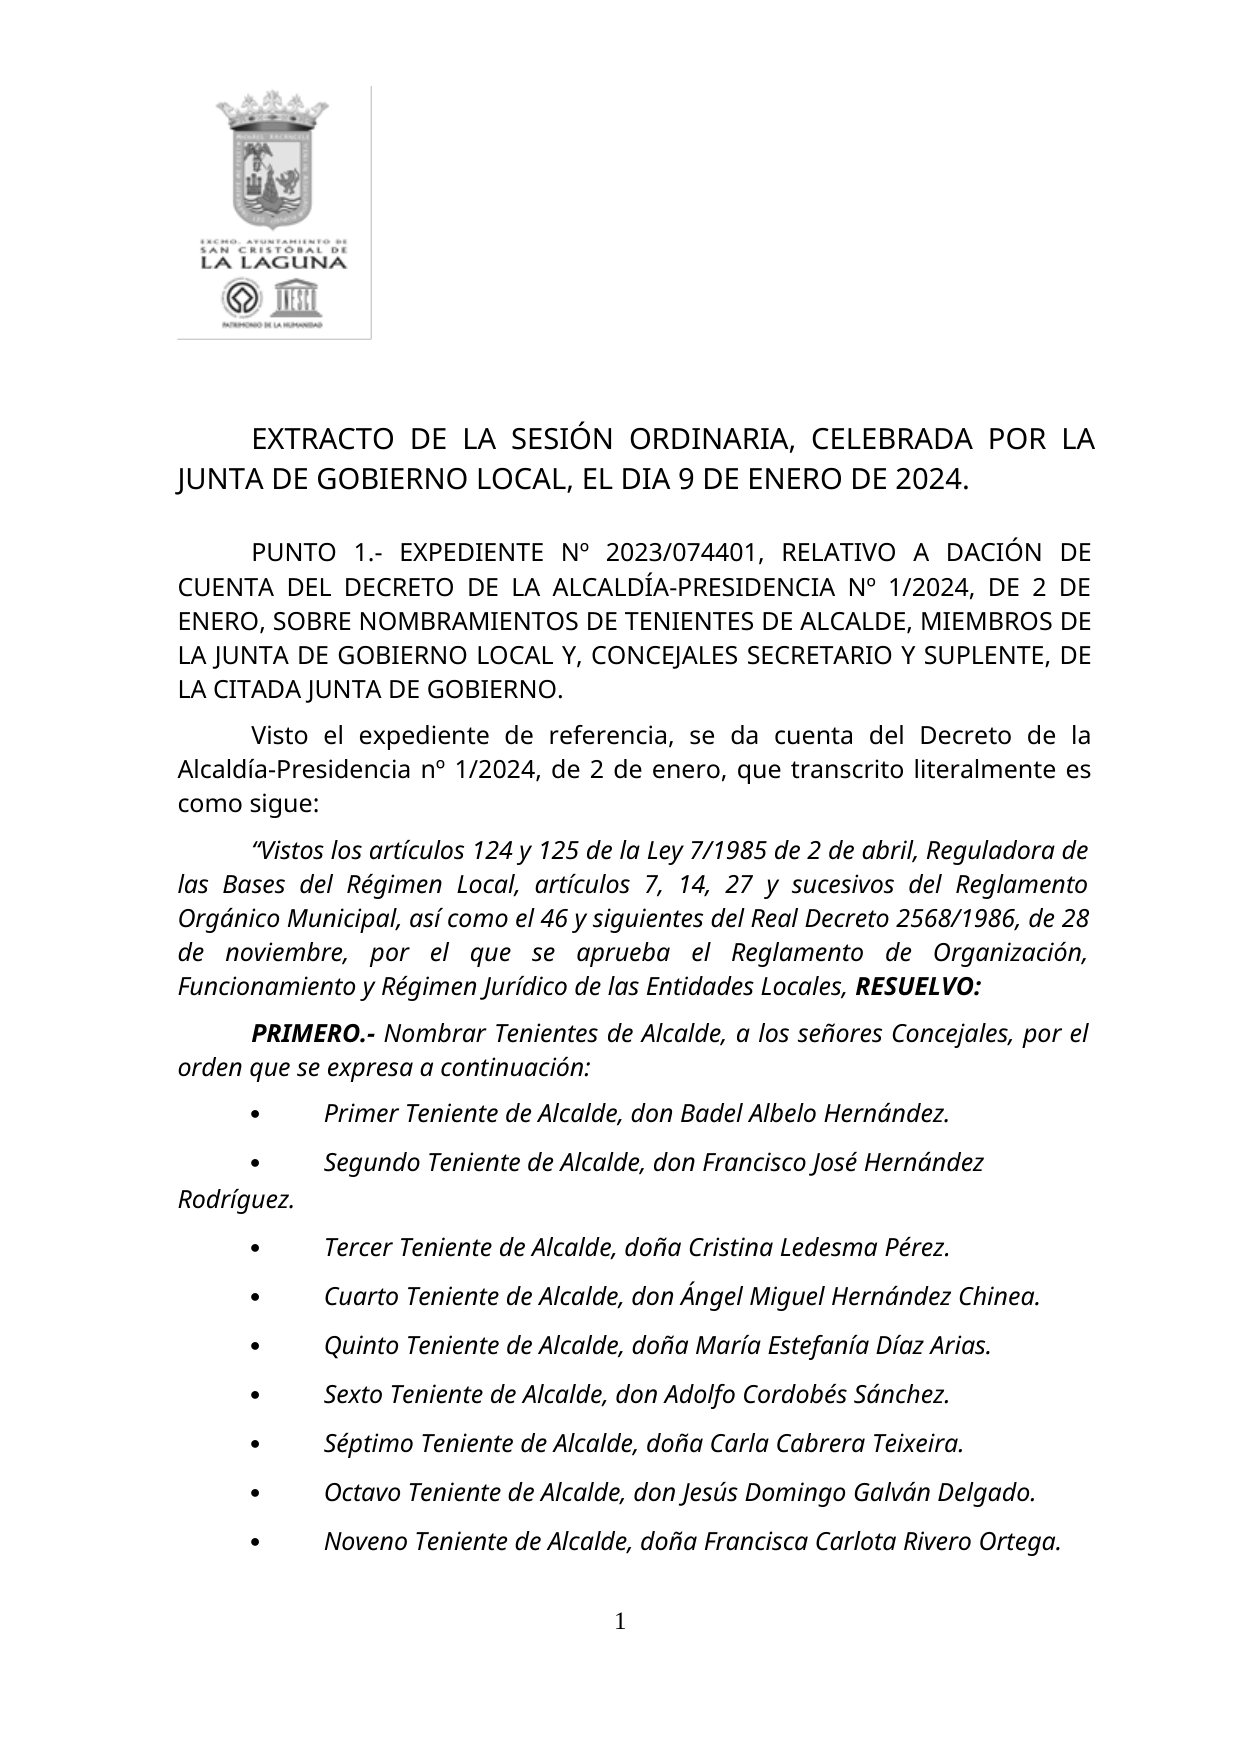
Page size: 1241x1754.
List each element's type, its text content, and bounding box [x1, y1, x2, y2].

list Sexto Teniente de Alcalde, don Adolfo Cordobés Sánchez. [177, 1377, 1093, 1411]
text EXTRACTO DE LA SESIÓN ORDINARIA, CELEBRADA POR LA JUNTA DE GOBIERNO LOCAL, EL DIA 9 DE ENERO DE 2024. [177, 418, 1096, 498]
list Quinto Teniente de Alcalde, doña María Estefanía Díaz Arias. [177, 1328, 1093, 1362]
text PRIMERO.- Nombrar Tenientes de Alcalde, a los señores Concejales, por el orden que se expresa a continuación: [177, 1015, 1093, 1083]
list Octavo Teniente de Alcalde, don Jesús Domingo Galván Delgado. [177, 1474, 1093, 1508]
text “Vistos los artículos 124 y 125 de la Ley 7/1985 de 2 de abril, Reguladora de las Bases del Régimen Local, artículos 7, 14, 27 y sucesivos del Reglamento Orgánico Municipal, así como el 46 y siguientes del Real Decreto 2568/1986, de 28 de noviembre, por el que se aprueba el Reglamento de Organización, Funcionamiento y Régimen Jurídico de las Entidades Locales, RESUELVO: [177, 833, 1093, 1003]
list Tercer Teniente de Alcalde, doña Cristina Ledesma Pérez. [177, 1230, 1093, 1264]
text Visto el expediente de referencia, se da cuenta del Decreto de la Alcaldía-Presidencia nº 1/2024, de 2 de enero, que transcrito literalmente es como sigue: [177, 718, 1093, 820]
list Primer Teniente de Alcalde, don Badel Albelo Hernández. [177, 1096, 1093, 1130]
list Noveno Teniente de Alcalde, doña Francisca Carlota Rivero Ortega. [177, 1523, 1093, 1557]
text PUNTO 1.- EXPEDIENTE Nº 2023/074401, RELATIVO A DACIÓN DE CUENTA DEL DECRETO DE LA ALCALDÍA-PRESIDENCIA Nº 1/2024, DE 2 DE ENERO, SOBRE NOMBRAMIENTOS DE TENIENTES DE ALCALDE, MIEMBROS DE LA JUNTA DE GOBIERNO LOCAL Y, CONCEJALES SECRETARIO Y SUPLENTE, DE LA CITADA JUNTA DE GOBIERNO. [177, 535, 1093, 705]
list Cuarto Teniente de Alcalde, don Ángel Miguel Hernández Chinea. [177, 1279, 1093, 1313]
list Séptimo Teniente de Alcalde, doña Carla Cabrera Teixeira. [177, 1426, 1093, 1459]
list Segundo Teniente de Alcalde, don Francisco José Hernández Rodríguez. [177, 1145, 1093, 1215]
